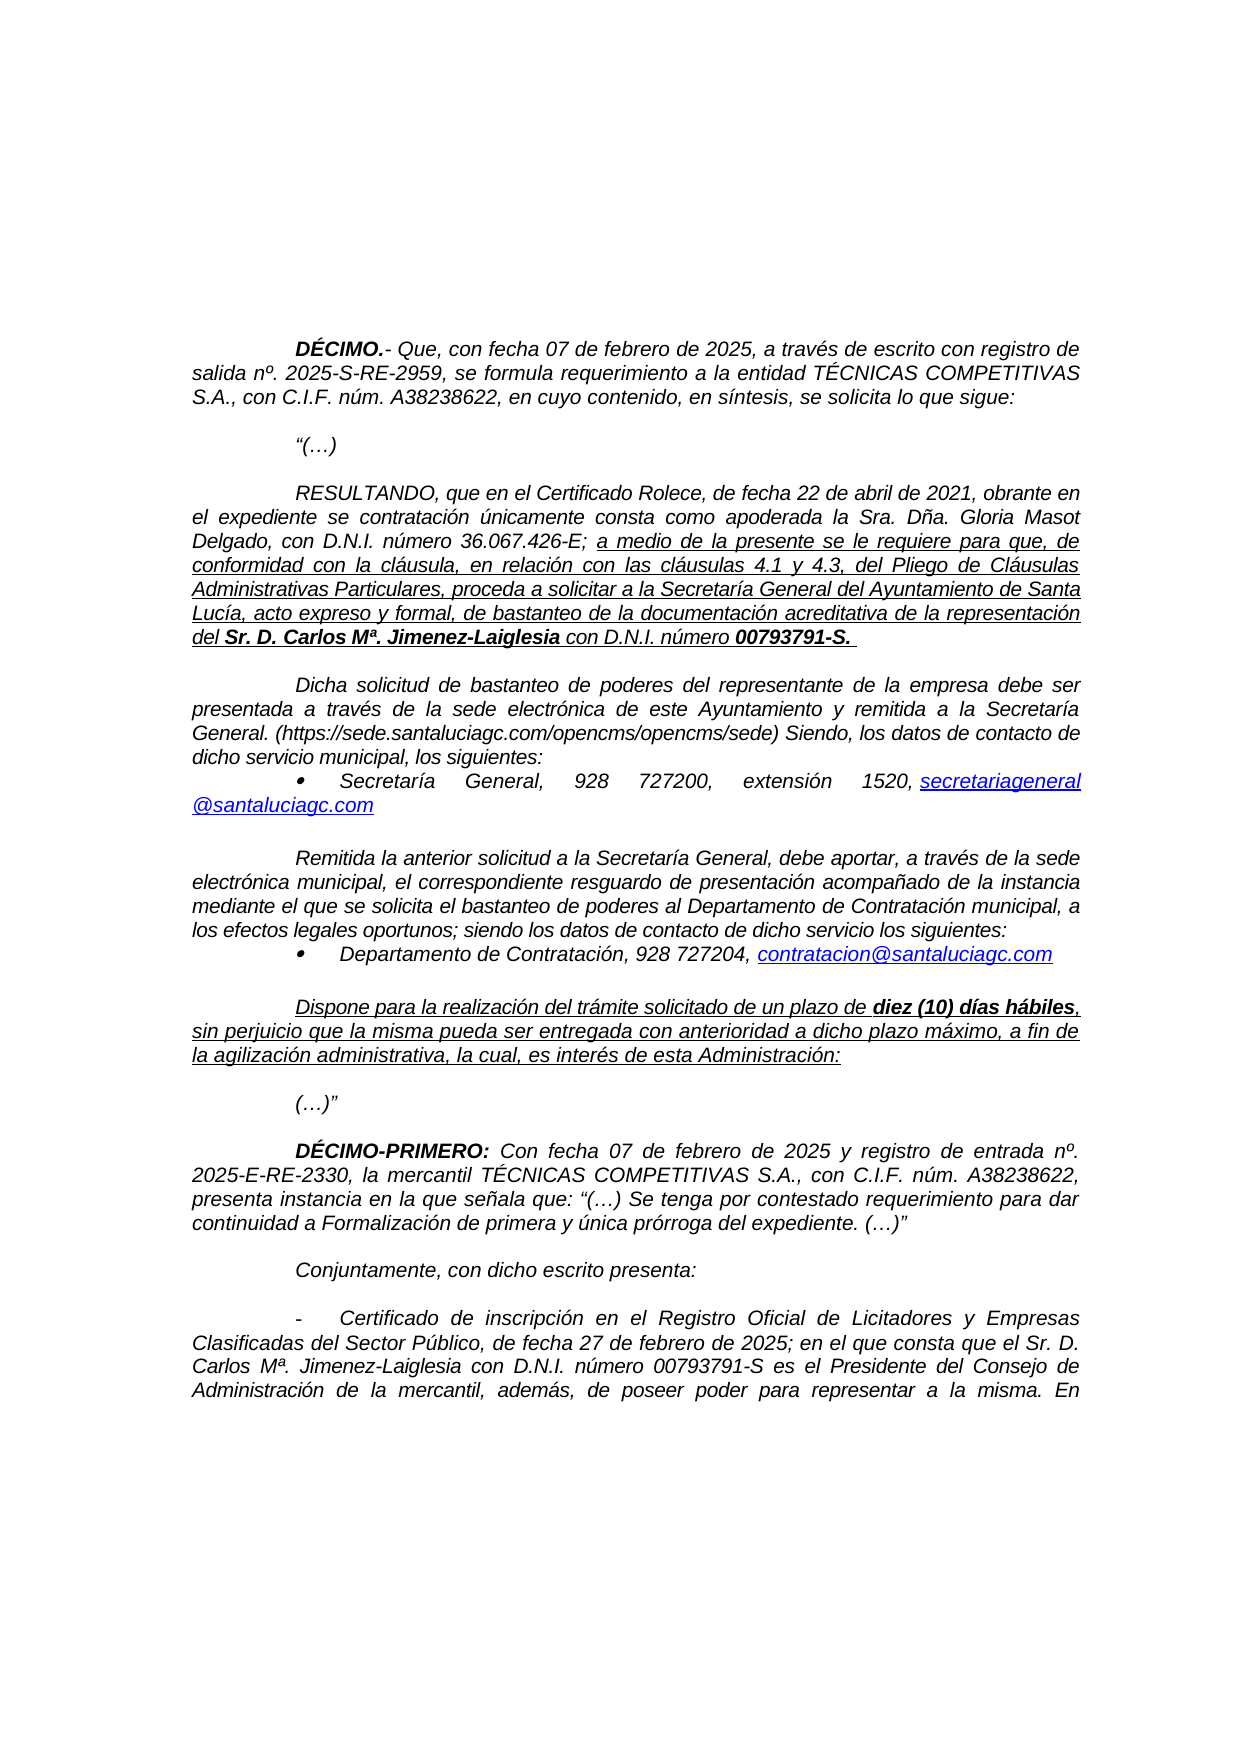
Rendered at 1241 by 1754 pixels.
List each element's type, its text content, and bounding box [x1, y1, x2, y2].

text Dicha solicitud de bastanteo de poderes del representante de la empresa debe ser presentada a través de la sede electrónica de este Ayuntamiento y remitida a la Secretaría General. (https://sede.santaluciagc.com/opencms/opencms/sede) Siendo, los datos de contacto de dicho servicio municipal, los siguientes: [192, 673, 1081, 768]
text Lucía, acto expreso y formal, de bastanteo de la documentación acreditativa de la representación [192, 599, 1081, 622]
text del Sr. D. Carlos Mª. Jimenez-Laiglesia con D.N.I. número 00793791-S. [192, 623, 1081, 649]
text RESULTANDO, que en el Certificado Rolece, de fecha 22 de abril de 2021, obrante en el expediente se contratación únicamente consta como apoderada la Sra. Dña. Gloria Masot Delgado, con D.N.I. número 36.067.426-E; a medio de la presente se le requiere para que, de conformidad con la cláusula, en relación con las cláusulas 4.1 y 4.3, del Pliego de Cláusulas Administrativas Particulares, proceda a solicitar a la Secretaría General del Ayuntamiento de Santa [192, 481, 1081, 598]
text DÉCIMO-PRIMERO: Con fecha 07 de febrero de 2025 y registro de entrada nº. 2025-E-RE-2330, la mercantil TÉCNICAS COMPETITIVAS S.A., con C.I.F. núm. A38238622, presenta instancia en la que señala que: “(…) Se tenga por contestado requerimiento para dar continuidad a Formalización de primera y única prórroga del expediente. (…)” [192, 1138, 1081, 1234]
text “(…) [192, 433, 1081, 457]
text Remitida la anterior solicitud a la Secretaría General, debe aportar, a través de la sede electrónica municipal, el correspondiente resguardo de presentación acompañado de la instancia mediante el que se solicita el bastanteo de poderes al Departamento de Contratación municipal, a los efectos legales oportunos; siendo los datos de contacto de dicho servicio los siguientes: [192, 846, 1081, 942]
text DÉCIMO.- Que, con fecha 07 de febrero de 2025, a través de escrito con registro de salida nº. 2025-S-RE-2959, se formula requerimiento a la entidad TÉCNICAS COMPETITIVAS S.A., con C.I.F. núm. A38238622, en cuyo contenido, en síntesis, se solicita lo que sigue: [192, 337, 1081, 409]
list Departamento de Contratación, 928 727204, contratacion@santaluciagc.com [192, 942, 1081, 966]
text Dispone para la realización del trámite solicitado de un plazo de diez (10) días hábiles, sin perjuicio que la misma pueda ser entregada con anterioridad a dicho plazo máximo, a fin de la agilización administrativa, la cual, es interés de esta Administración: [192, 995, 1081, 1067]
text (…)” [192, 1091, 1081, 1114]
text Conjuntamente, con dicho escrito presenta: [192, 1258, 1081, 1282]
list Secretaría General, 928 727200, extensión 1520, secretariageneral @santaluciagc.com [192, 768, 1081, 817]
list Certificado de inscripción en el Registro Oficial de Licitadores y Empresas Clasificadas del Sector Público, de fecha 27 de febrero de 2025; en el que consta que el Sr. D. Carlos Mª. Jimenez-Laiglesia con D.N.I. número 00793791-S es el Presidente del Consejo de Administración de la mercantil, además, de poseer poder para representar a la misma. En [192, 1306, 1081, 1402]
